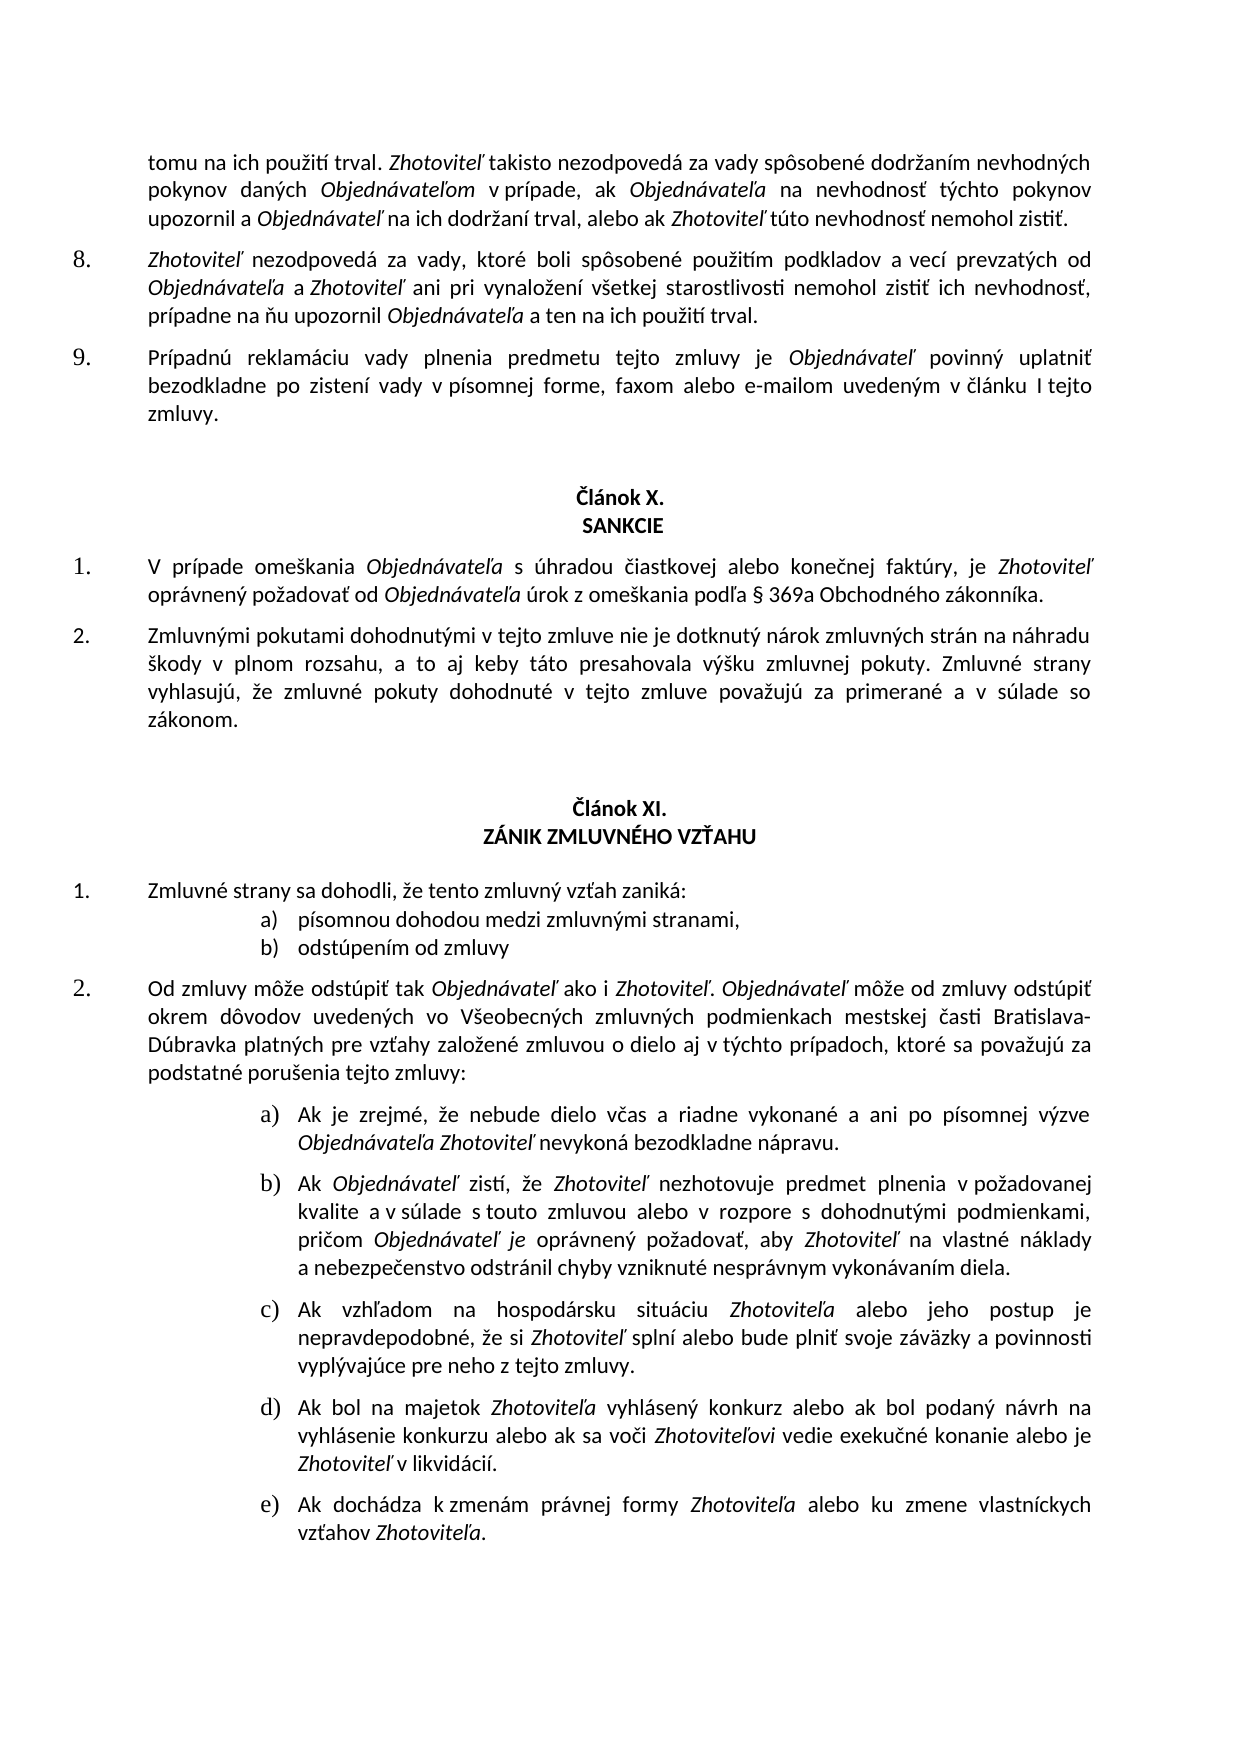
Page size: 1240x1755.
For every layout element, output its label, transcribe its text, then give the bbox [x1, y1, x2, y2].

list Ak dochádza k zmenám právnej formy Zhotoviteľa alebo ku zmene vlastníckych vzťahov Zhotoviteľa. [260, 1489, 1092, 1546]
text Článok XI. [148, 794, 1092, 822]
list V prípade omeškania Objednávateľa s úhradou čiastkovej alebo konečnej faktúry, je Zhotoviteľ oprávnený požadovať od Objednávateľa úrok z omeškania podľa § 369a Obchodného zákonníka. [73, 551, 1092, 608]
list Ak vzhľadom na hospodársku situáciu Zhotoviteľa alebo jeho postup je nepravdepodobné, že si Zhotoviteľ splní alebo bude plniť svoje záväzky a povinnosti vyplývajúce pre neho z tejto zmluvy. [260, 1294, 1092, 1379]
list Zhotoviteľ nezodpovedá za vady, ktoré boli spôsobené použitím podkladov a vecí prevzatých od Objednávateľa a Zhotoviteľ ani pri vynaložení všetkej starostlivosti nemohol zistiť ich nevhodnosť, prípadne na ňu upozornil Objednávateľa a ten na ich použití trval. [73, 244, 1092, 329]
list Ak bol na majetok Zhotoviteľa vyhlásený konkurz alebo ak bol podaný návrh na vyhlásenie konkurzu alebo ak sa voči Zhotoviteľovi vedie exekučné konanie alebo je Zhotoviteľ v likvidácií. [260, 1392, 1092, 1477]
list Ak je zrejmé, že nebude dielo včas a riadne vykonané a ani po písomnej výzve Objednávateľa Zhotoviteľ nevykoná bezodkladne nápravu. [260, 1099, 1092, 1156]
text SANKCIE [148, 511, 1092, 539]
list Ak Objednávateľ zistí, že Zhotoviteľ nezhotovuje predmet plnenia v požadovanej kvalite a v súlade s touto zmluvou alebo v rozpore s dohodnutými podmienkami, pričom Objednávateľ je oprávnený požadovať, aby Zhotoviteľ na vlastné náklady a nebezpečenstvo odstránil chyby vzniknuté nesprávnym vykonávaním diela. [260, 1168, 1092, 1282]
list Zmluvné strany sa dohodli, že tento zmluvný vzťah zaniká: [73, 877, 1092, 905]
text Článok X. [148, 483, 1092, 511]
text ZÁNIK ZMLUVNÉHO VZŤAHU [148, 822, 1092, 850]
list Od zmluvy môže odstúpiť tak Objednávateľ ako i Zhotoviteľ. Objednávateľ môže od zmluvy odstúpiť okrem dôvodov uvedených vo Všeobecných zmluvných podmienkach mestskej časti Bratislava-Dúbravka platných pre vzťahy založené zmluvou o dielo aj v týchto prípadoch, ktoré sa považujú za podstatné porušenia tejto zmluvy: [73, 973, 1092, 1086]
list Zmluvnými pokutami dohodnutými v tejto zmluve nie je dotknutý nárok zmluvných strán na náhradu škody v plnom rozsahu, a to aj keby táto presahovala výšku zmluvnej pokuty. Zmluvné strany vyhlasujú, že zmluvné pokuty dohodnuté v tejto zmluve považujú za primerané a v súlade so zákonom. [73, 621, 1092, 733]
list Prípadnú reklamáciu vady plnenia predmetu tejto zmluvy je Objednávateľ povinný uplatniť bezodkladne po zistení vady v písomnej forme, faxom alebo e-mailom uvedeným v článku I tejto zmluvy. [73, 342, 1092, 427]
list odstúpením od zmluvy [260, 933, 1092, 961]
list písomnou dohodou medzi zmluvnými stranami, [260, 905, 1092, 933]
list tomu na ich použití trval. Zhotoviteľ takisto nezodpovedá za vady spôsobené dodržaním nevhodných pokynov daných Objednávateľom v prípade, ak Objednávateľa na nevhodnosť týchto pokynov upozornil a Objednávateľ na ich dodržaní trval, alebo ak Zhotoviteľ túto nevhodnosť nemohol zistiť. [73, 148, 1092, 232]
